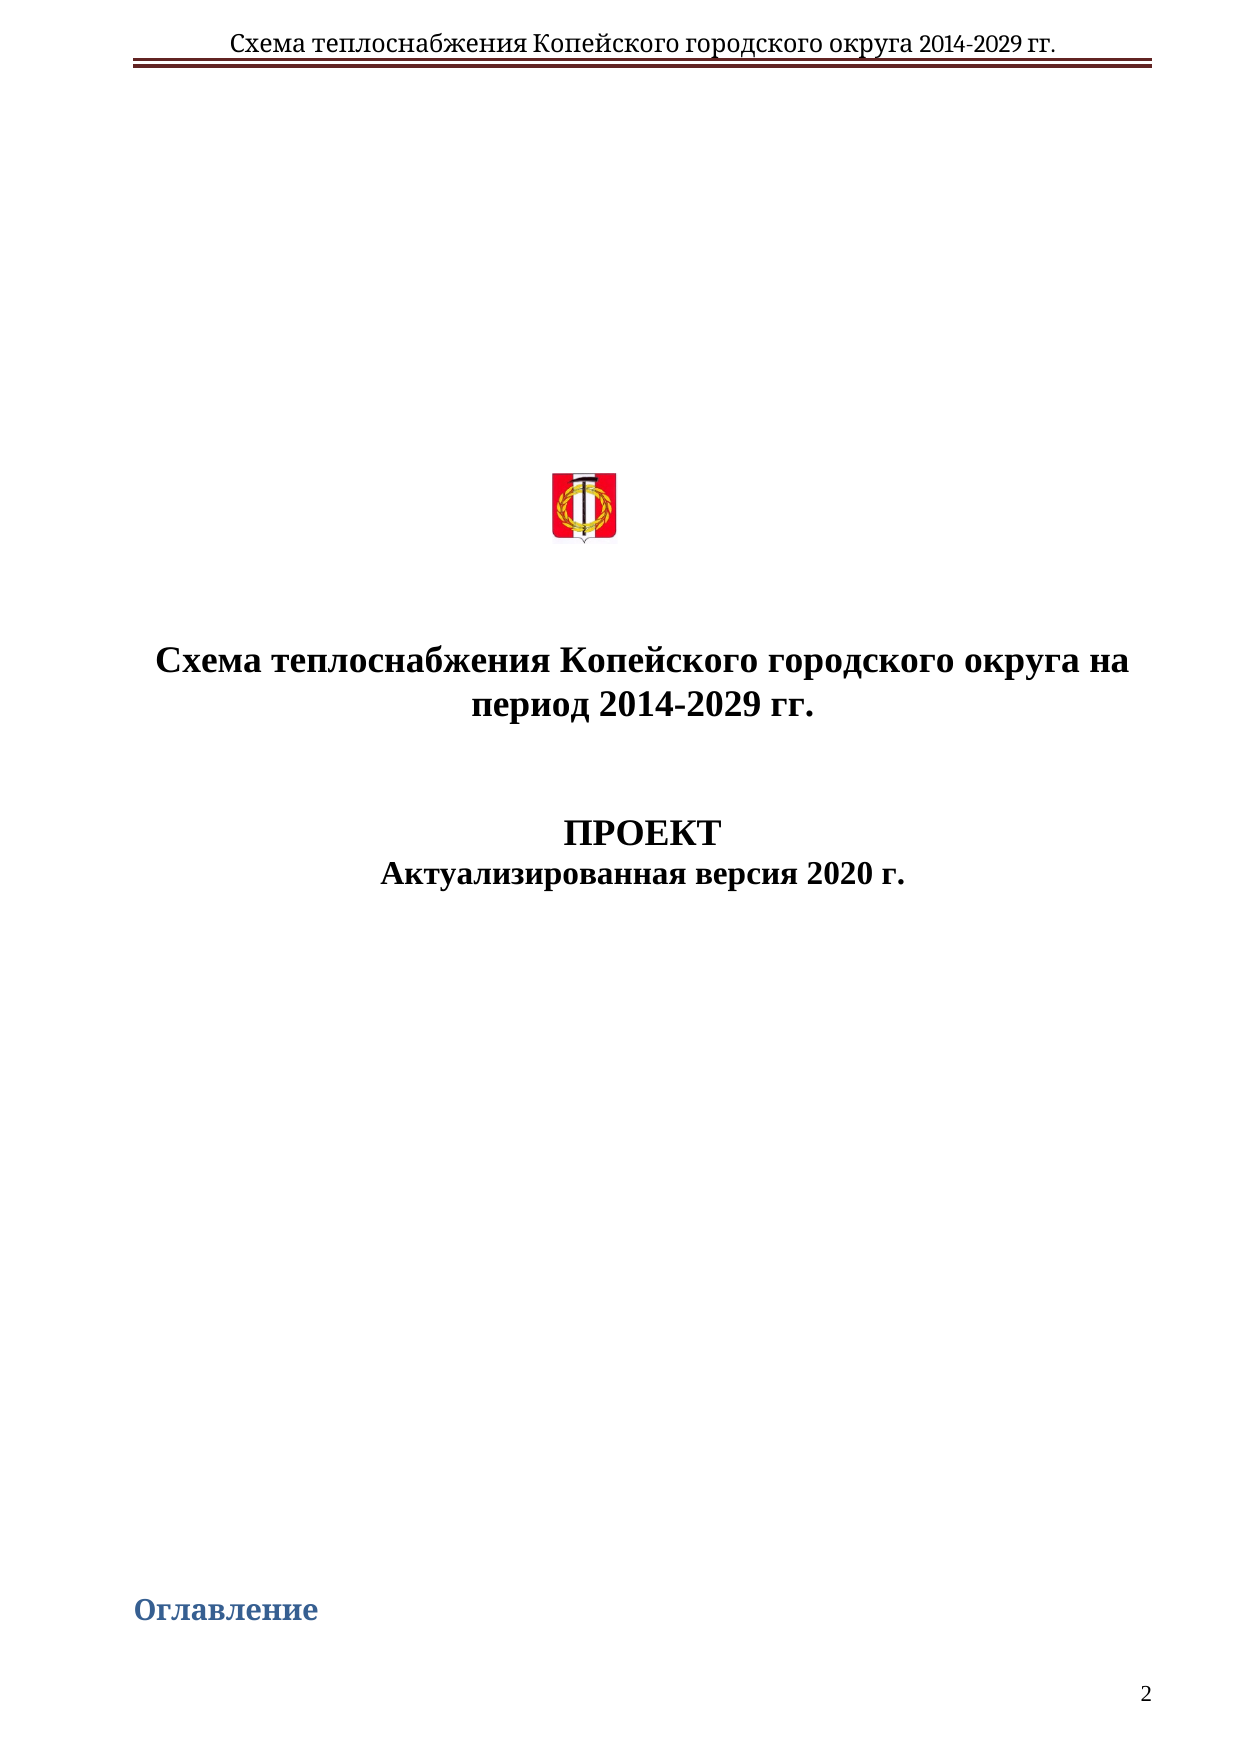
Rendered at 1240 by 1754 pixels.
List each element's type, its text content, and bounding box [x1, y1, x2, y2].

text ПРОЕКТ [133, 810, 1152, 853]
text Оглавление [133, 1594, 1152, 1627]
text Актуализированная версия 2020 г. [133, 853, 1152, 892]
text Схема теплоснабжения Копейского городского округа на период 2014-2029 гг. [133, 638, 1152, 724]
